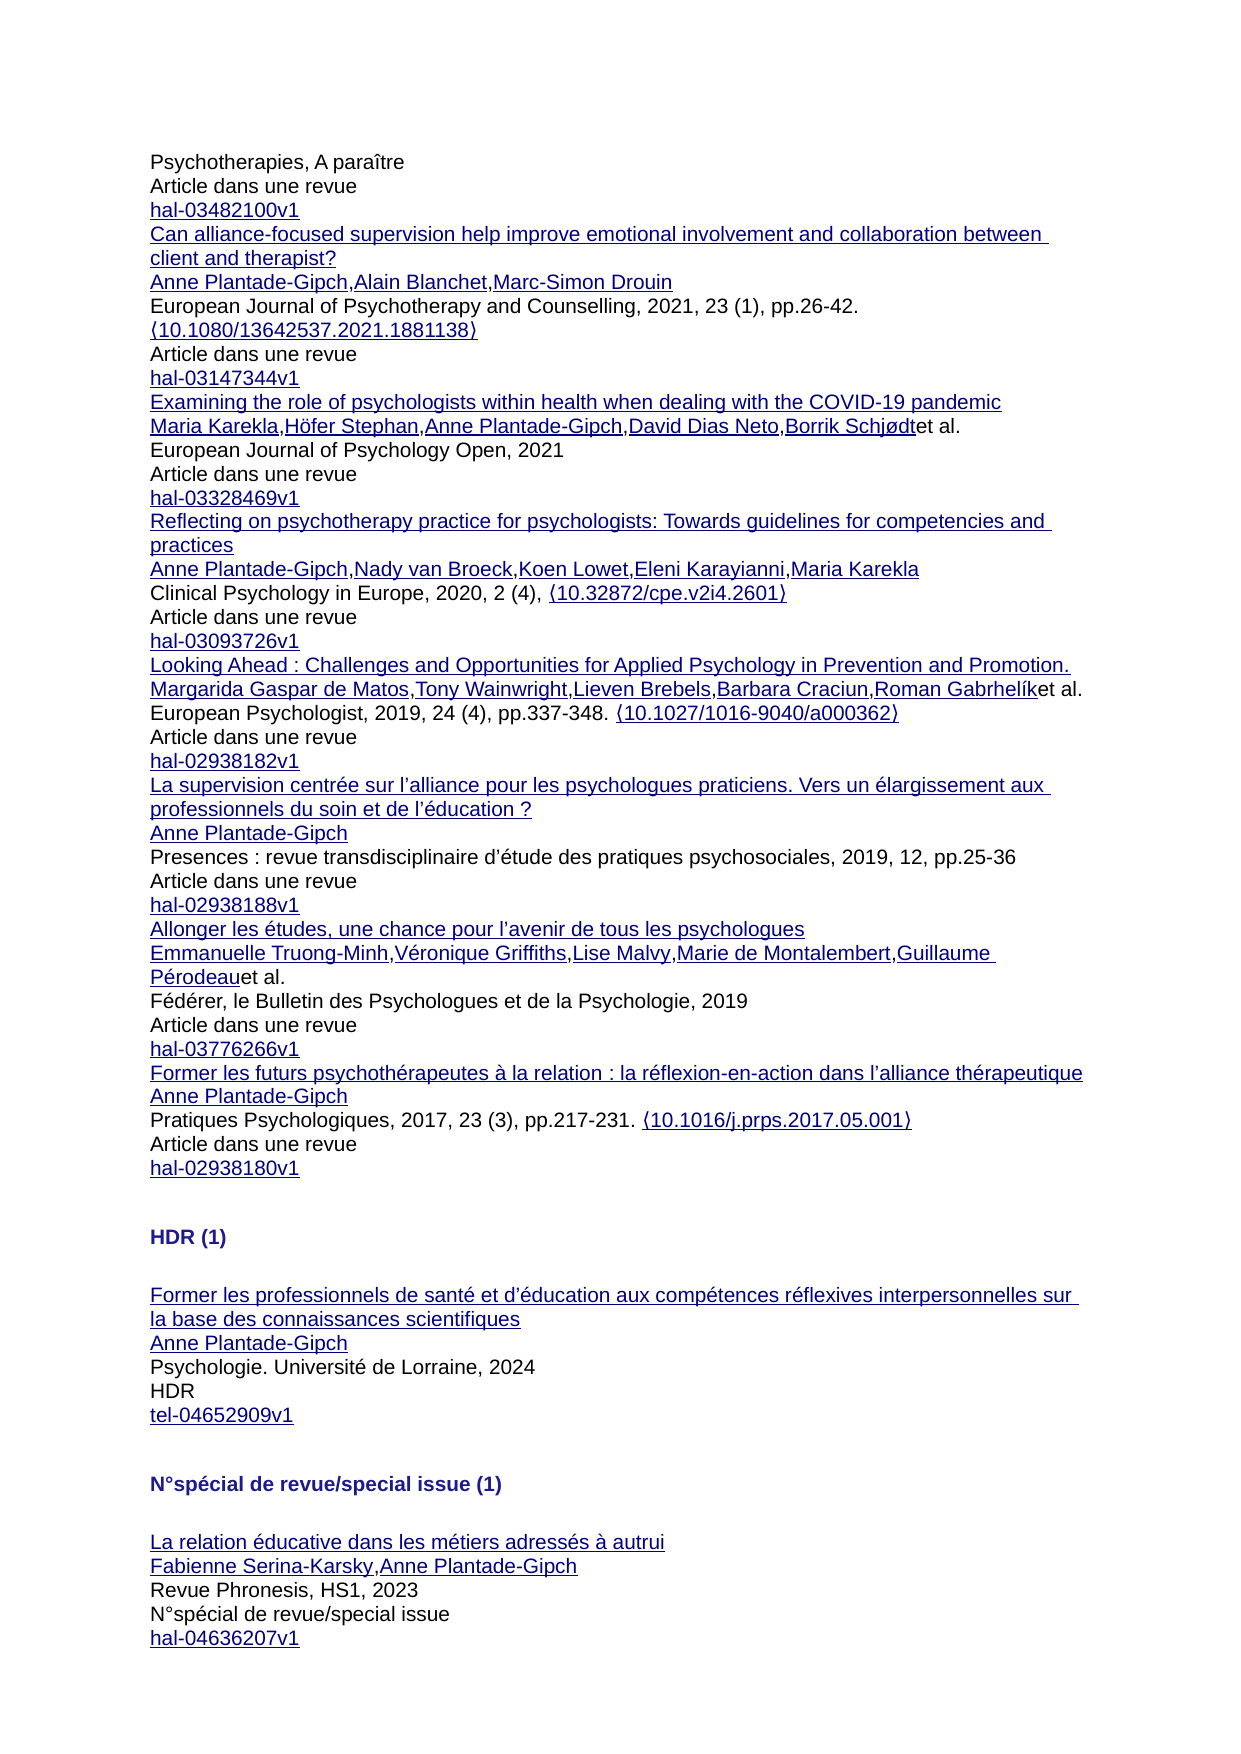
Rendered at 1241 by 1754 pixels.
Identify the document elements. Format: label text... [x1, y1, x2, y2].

table_cell La supervision centrée sur l’alliance pour les psychologues praticiens. Vers un élargissement aux professionnels du soin et de l’éducation ? Anne Plantade-Gipch Presences : revue transdisciplinaire d’étude des pratiques psychosociales, 2019, 12, pp.25-36 Article dans une revue hal-02938188v1 [150, 773, 1090, 917]
table_cell Former les futurs psychothérapeutes à la relation : la réflexion-en-action dans l’alliance thérapeutique Anne Plantade-Gipch Pratiques Psychologiques, 2017, 23 (3), pp.217-231. ⟨10.1016/j.prps.2017.05.001⟩ Article dans une revue hal-02938180v1 [150, 1060, 1090, 1180]
table_cell Psychotherapies, A paraître Article dans une revue hal-03482100v1 [150, 150, 1090, 222]
table_header Former les professionnels de santé et d’éducation aux compétences réflexives interpersonnelles sur la base des connaissances scientifiques Anne Plantade-Gipch Psychologie. Université de Lorraine, 2024 HDR tel-04652909v1 [150, 1283, 1090, 1427]
subtitle HDR (1) [150, 1225, 1090, 1249]
table_cell Can alliance-focused supervision help improve emotional involvement and collaboration between client and therapist? Anne Plantade-Gipch,Alain Blanchet,Marc-Simon Drouin European Journal of Psychotherapy and Counselling, 2021, 23 (1), pp.26-42. ⟨10.1080/13642537.2021.1881138⟩ Article dans une revue hal-03147344v1 [150, 222, 1090, 389]
table_cell Looking Ahead : Challenges and Opportunities for Applied Psychology in Prevention and Promotion. Margarida Gaspar de Matos,Tony Wainwright,Lieven Brebels,Barbara Craciun,Roman Gabrhelíket al. European Psychologist, 2019, 24 (4), pp.337-348. ⟨10.1027/1016-9040/a000362⟩ Article dans une revue hal-02938182v1 [150, 653, 1090, 773]
table_cell Examining the role of psychologists within health when dealing with the COVID-19 pandemic Maria Karekla,Höfer Stephan,Anne Plantade-Gipch,David Dias Neto,Borrik Schjødtet al. European Journal of Psychology Open, 2021 Article dans une revue hal-03328469v1 [150, 390, 1090, 509]
table_header La relation éducative dans les métiers adressés à autrui Fabienne Serina-Karsky,Anne Plantade-Gipch Revue Phronesis, HS1, 2023 N°spécial de revue/special issue hal-04636207v1 [150, 1530, 1090, 1650]
table_cell Reflecting on psychotherapy practice for psychologists: Towards guidelines for competencies and practices Anne Plantade-Gipch,Nady van Broeck,Koen Lowet,Eleni Karayianni,Maria Karekla Clinical Psychology in Europe, 2020, 2 (4), ⟨10.32872/cpe.v2i4.2601⟩ Article dans une revue hal-03093726v1 [150, 509, 1090, 653]
subtitle N°spécial de revue/special issue (1) [150, 1472, 1090, 1496]
table_cell Allonger les études, une chance pour l’avenir de tous les psychologues Emmanuelle Truong-Minh,Véronique Griffiths,Lise Malvy,Marie de Montalembert,Guillaume Pérodeauet al. Fédérer, le Bulletin des Psychologues et de la Psychologie, 2019 Article dans une revue hal-03776266v1 [150, 917, 1090, 1060]
